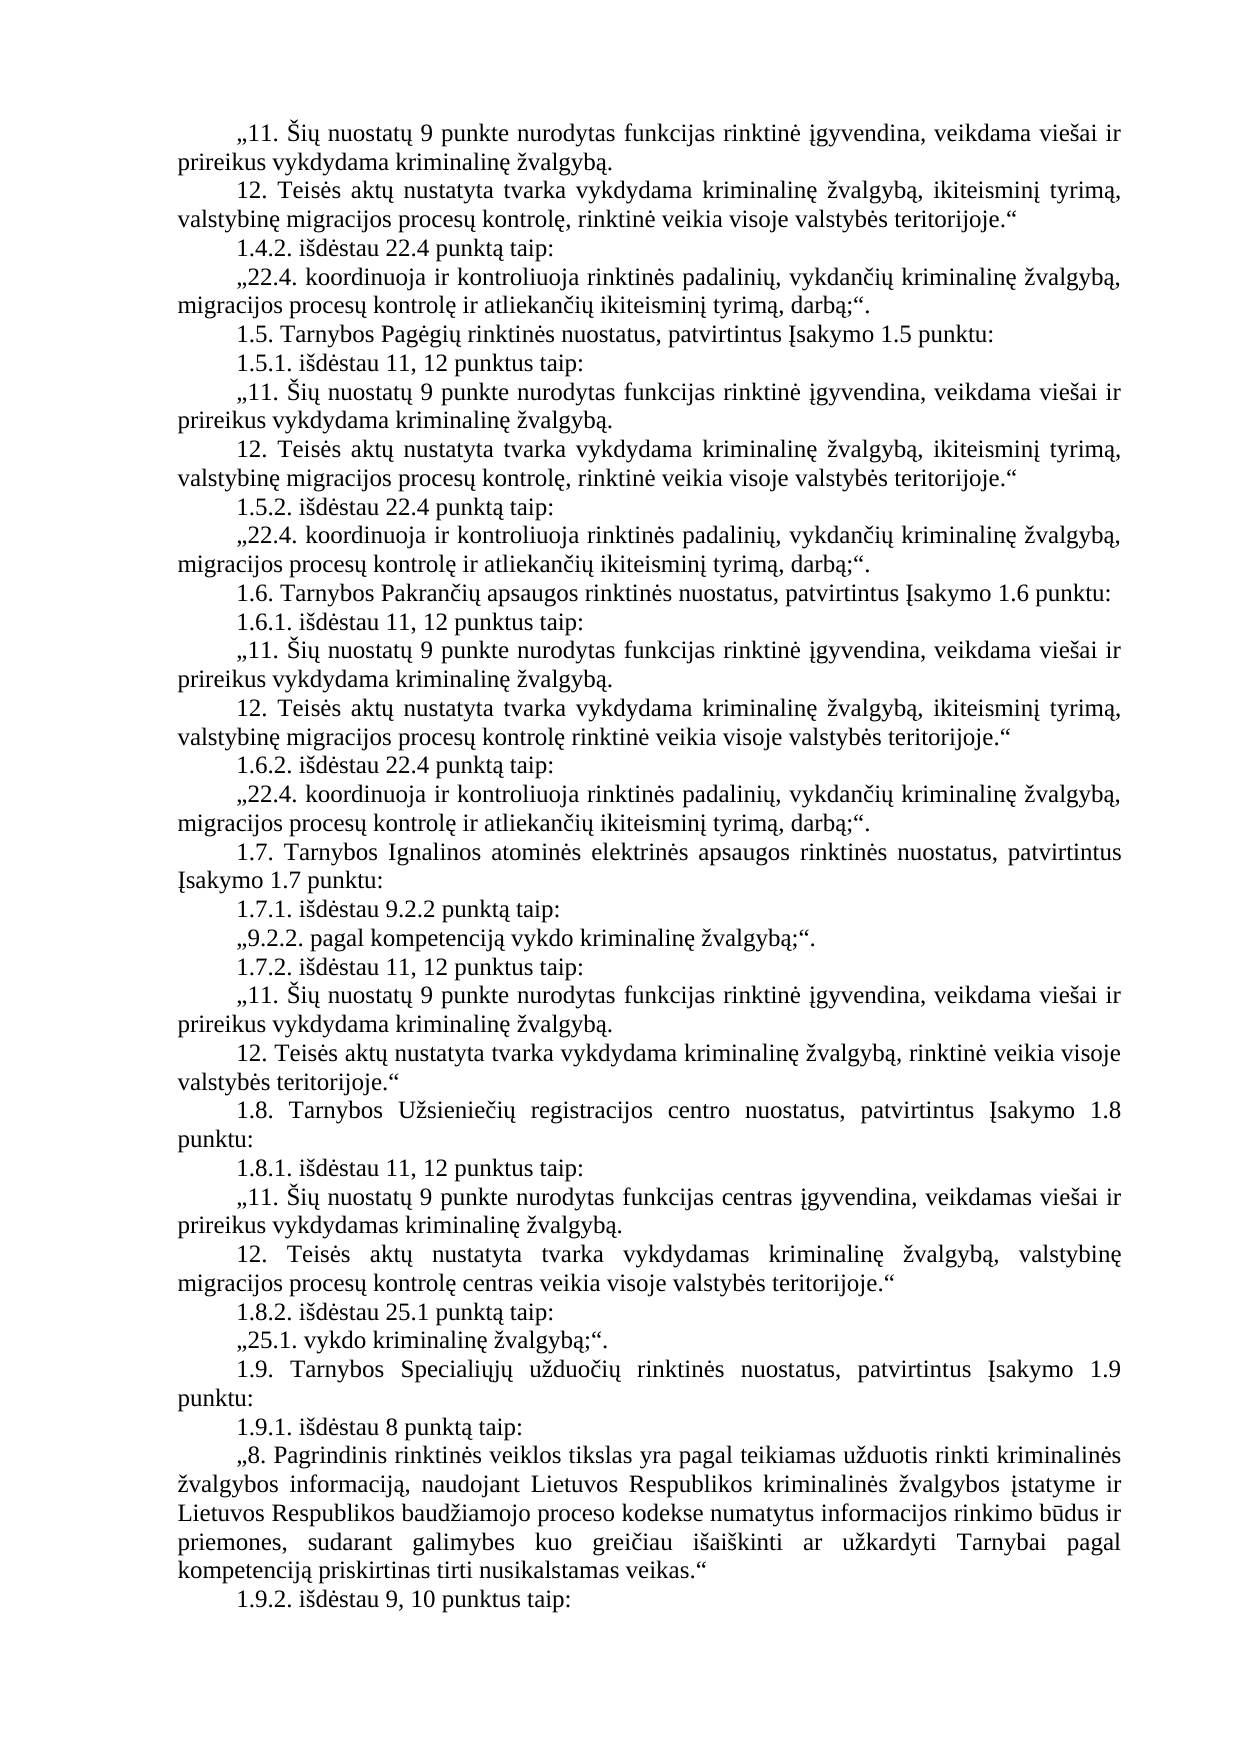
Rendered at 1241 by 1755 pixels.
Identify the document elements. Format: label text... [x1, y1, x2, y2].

text 1.8.2. išdėstau 25.1 punktą taip: [177, 1297, 1122, 1326]
text 12. Teisės aktų nustatyta tvarka vykdydama kriminalinę žvalgybą, ikiteisminį tyrimą, valstybinę migracijos procesų kontrolę rinktinė veikia visoje valstybės teritorijoje.“ [177, 693, 1122, 751]
text 12. Teisės aktų nustatyta tvarka vykdydama kriminalinę žvalgybą, ikiteisminį tyrimą, valstybinę migracijos procesų kontrolę, rinktinė veikia visoje valstybės teritorijoje.“ [177, 434, 1122, 492]
text „25.1. vykdo kriminalinę žvalgybą;“. [177, 1326, 1122, 1354]
text 1.5.1. išdėstau 11, 12 punktus taip: [177, 348, 1122, 377]
text 1.6.1. išdėstau 11, 12 punktus taip: [177, 607, 1122, 636]
text „22.4. koordinuoja ir kontroliuoja rinktinės padalinių, vykdančių kriminalinę žvalgybą, migracijos procesų kontrolę ir atliekančių ikiteisminį tyrimą, darbą;“. [177, 779, 1122, 837]
text 1.5.2. išdėstau 22.4 punktą taip: [177, 492, 1122, 521]
text 1.9.2. išdėstau 9, 10 punktus taip: [177, 1584, 1122, 1613]
text 1.8. Tarnybos Užsieniečių registracijos centro nuostatus, patvirtintus Įsakymo 1.8 punktu: [177, 1096, 1122, 1153]
text 1.7.1. išdėstau 9.2.2 punktą taip: [177, 894, 1122, 923]
text 1.4.2. išdėstau 22.4 punktą taip: [177, 233, 1122, 262]
text „11. Šių nuostatų 9 punkte nurodytas funkcijas rinktinė įgyvendina, veikdama viešai ir prireikus vykdydama kriminalinę žvalgybą. [177, 981, 1122, 1038]
text „22.4. koordinuoja ir kontroliuoja rinktinės padalinių, vykdančių kriminalinę žvalgybą, migracijos procesų kontrolę ir atliekančių ikiteisminį tyrimą, darbą;“. [177, 262, 1122, 319]
text „11. Šių nuostatų 9 punkte nurodytas funkcijas rinktinė įgyvendina, veikdama viešai ir prireikus vykdydama kriminalinę žvalgybą. [177, 636, 1122, 693]
text 1.8.1. išdėstau 11, 12 punktus taip: [177, 1153, 1122, 1182]
text 1.7. Tarnybos Ignalinos atominės elektrinės apsaugos rinktinės nuostatus, patvirtintus Įsakymo 1.7 punktu: [177, 837, 1122, 894]
text 1.7.2. išdėstau 11, 12 punktus taip: [177, 952, 1122, 981]
text 1.6. Tarnybos Pakrančių apsaugos rinktinės nuostatus, patvirtintus Įsakymo 1.6 punktu: [177, 578, 1122, 607]
text 12. Teisės aktų nustatyta tvarka vykdydamas kriminalinę žvalgybą, valstybinę migracijos procesų kontrolę centras veikia visoje valstybės teritorijoje.“ [177, 1239, 1122, 1297]
text 12. Teisės aktų nustatyta tvarka vykdydama kriminalinę žvalgybą, rinktinė veikia visoje valstybės teritorijoje.“ [177, 1038, 1122, 1096]
text 12. Teisės aktų nustatyta tvarka vykdydama kriminalinę žvalgybą, ikiteisminį tyrimą, valstybinę migracijos procesų kontrolę, rinktinė veikia visoje valstybės teritorijoje.“ [177, 176, 1122, 233]
text „9.2.2. pagal kompetenciją vykdo kriminalinę žvalgybą;“. [177, 923, 1122, 952]
text „11. Šių nuostatų 9 punkte nurodytas funkcijas rinktinė įgyvendina, veikdama viešai ir prireikus vykdydama kriminalinę žvalgybą. [177, 118, 1122, 176]
text „8. Pagrindinis rinktinės veiklos tikslas yra pagal teikiamas užduotis rinkti kriminalinės žvalgybos informaciją, naudojant Lietuvos Respublikos kriminalinės žvalgybos įstatyme ir Lietuvos Respublikos baudžiamojo proceso kodekse numatytus informacijos rinkimo būdus ir priemones, sudarant galimybes kuo greičiau išaiškinti ar užkardyti Tarnybai pagal kompetenciją priskirtinas tirti nusikalstamas veikas.“ [177, 1441, 1122, 1584]
text 1.9. Tarnybos Specialiųjų užduočių rinktinės nuostatus, patvirtintus Įsakymo 1.9 punktu: [177, 1354, 1122, 1412]
text 1.9.1. išdėstau 8 punktą taip: [177, 1412, 1122, 1441]
text 1.5. Tarnybos Pagėgių rinktinės nuostatus, patvirtintus Įsakymo 1.5 punktu: [177, 319, 1122, 348]
text „11. Šių nuostatų 9 punkte nurodytas funkcijas centras įgyvendina, veikdamas viešai ir prireikus vykdydamas kriminalinę žvalgybą. [177, 1182, 1122, 1239]
text „11. Šių nuostatų 9 punkte nurodytas funkcijas rinktinė įgyvendina, veikdama viešai ir prireikus vykdydama kriminalinę žvalgybą. [177, 377, 1122, 434]
text 1.6.2. išdėstau 22.4 punktą taip: [177, 751, 1122, 779]
text „22.4. koordinuoja ir kontroliuoja rinktinės padalinių, vykdančių kriminalinę žvalgybą, migracijos procesų kontrolę ir atliekančių ikiteisminį tyrimą, darbą;“. [177, 521, 1122, 578]
